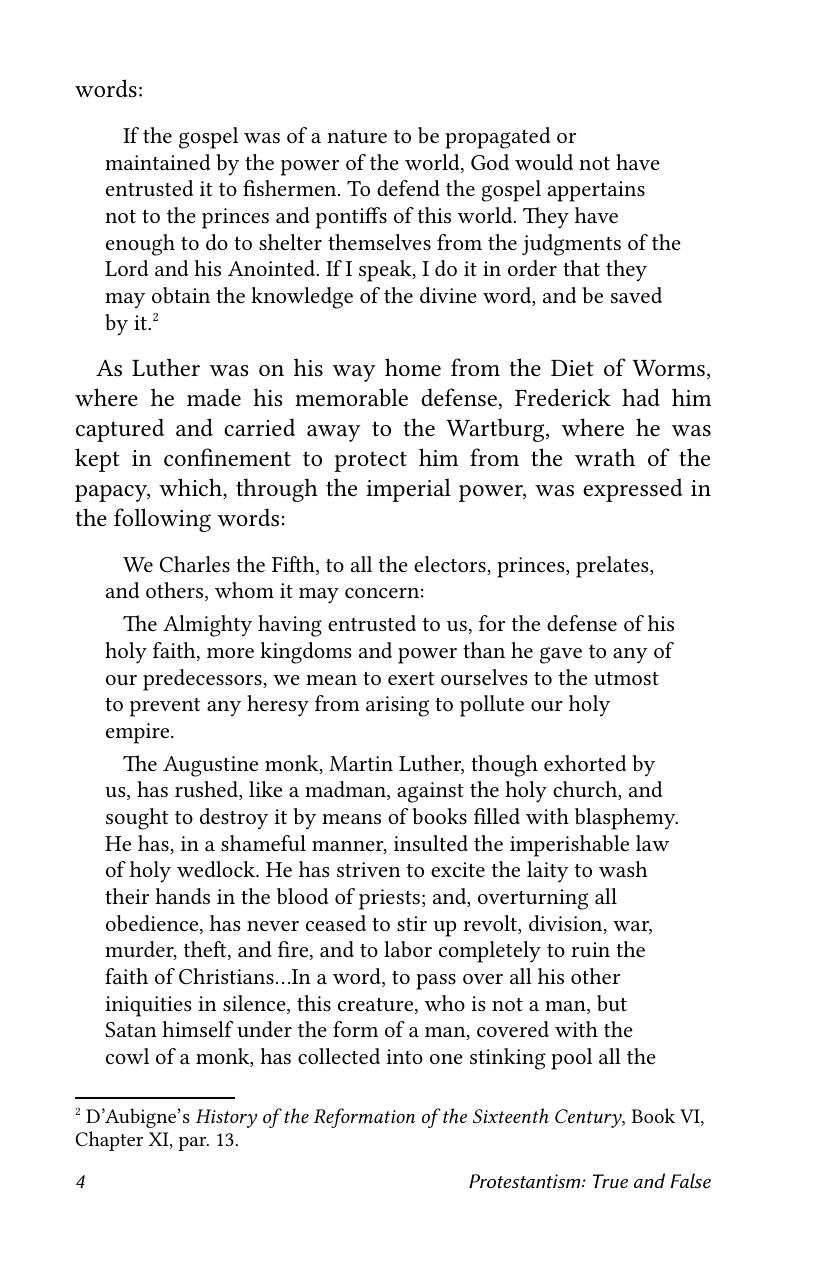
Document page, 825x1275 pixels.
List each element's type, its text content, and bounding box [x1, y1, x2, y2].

text We Charles the Fifth, to all the electors, princes, prelates, and others, whom it may concern: [105, 552, 682, 604]
text D’Aubigne’s History of the Reformation of the Sixteenth Century, Book VI, Chapter XI, par. 13. [75, 1104, 712, 1152]
text The Almighty having entrusted to us, for the defense of his holy faith, more kingdoms and power than he gave to any of our predecessors, we mean to exert ourselves to the utmost to prevent any heresy from arising to pollute our holy empire. [105, 611, 682, 744]
text words: [75, 75, 712, 103]
text The Augustine monk, Martin Luther, though exhorted by us, has rushed, like a madman, against the holy church, and sought to destroy it by means of books filled with blasphemy. He has, in a shameful manner, insulted the imperishable law of holy wedlock. He has striven to excite the laity to wash their hands in the blood of priests; and, overturning all obedience, has never ceased to stir up revolt, division, war, murder, theft, and fire, and to labor completely to ruin the faith of Christians...In a word, to pass over all his other iniquities in silence, this creature, who is not a man, but Satan himself under the form of a man, covered with the cowl of a monk, has collected into one stinking pool all the [105, 750, 682, 1070]
text As Luther was on his way home from the Diet of Worms, where he made his memorable defense, Frederick had him captured and carried away to the Wartburg, where he was kept in confinement to protect him from the wrath of the papacy, which, through the imperial power, was expressed in the following words: [75, 354, 712, 532]
text If the gospel was of a nature to be propagated or maintained by the power of the world, God would not have entrusted it to fishermen. To defend the gospel appertains not to the princes and pontiffs of this world. They have enough to do to shelter themselves from the judgments of the Lord and his Anointed. If I speak, I do it in order that they may obtain the knowledge of the divine word, and be saved by it. [105, 123, 682, 336]
